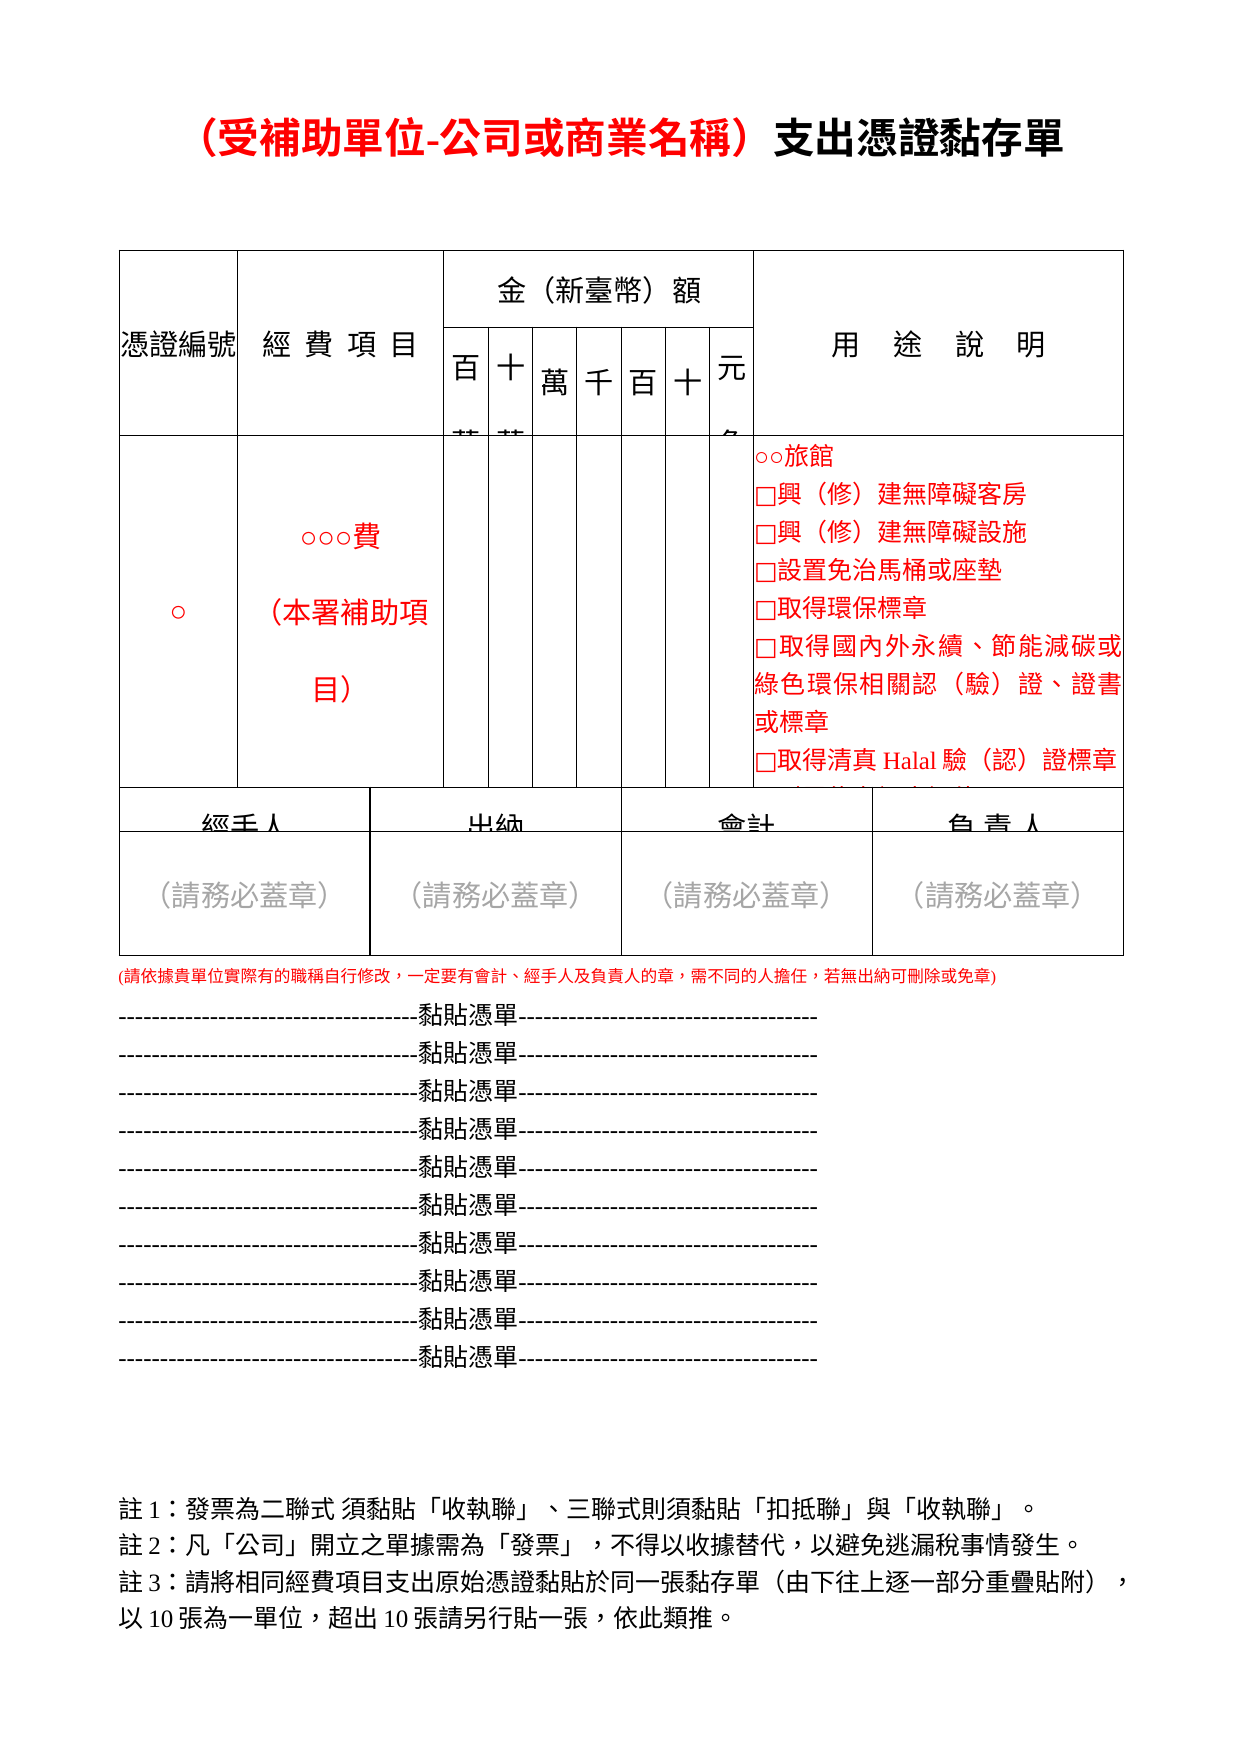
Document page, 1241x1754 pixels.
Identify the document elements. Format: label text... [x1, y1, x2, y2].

table_cell 百 [622, 328, 665, 434]
table_header 金（新臺幣）額 [444, 251, 753, 327]
table_cell 十 萬 [489, 328, 532, 434]
table_cell 百 萬 [444, 328, 488, 434]
table_header 用 途 說 明 [754, 251, 1123, 434]
text 註1：發票為二聯式 須黏貼「收執聯」、三聯式則須黏貼「扣抵聯」與「收執聯」。 [118, 1489, 1122, 1526]
table_cell ○ [120, 436, 237, 787]
table_cell [622, 436, 665, 787]
text (請依據貴單位實際有的職稱自行修改，一定要有會計、經手人及負責人的章，需不同的人擔任，若無出納可刪除或免章) [118, 956, 1122, 994]
table_cell 負 責 人 [873, 788, 1123, 831]
table_cell 經手人 [120, 788, 369, 831]
table_cell （請務必蓋章） [622, 832, 872, 955]
table_cell [533, 436, 576, 787]
text ------------------------------------黏貼憑單------------------------------------ [118, 1032, 1122, 1070]
text ------------------------------------黏貼憑單------------------------------------ [118, 1108, 1122, 1146]
text ------------------------------------黏貼憑單------------------------------------ [118, 1146, 1122, 1184]
text ------------------------------------黏貼憑單------------------------------------ [118, 1298, 1122, 1336]
text （受補助單位-公司或商業名稱）支出憑證黏存單 [118, 97, 1122, 173]
table_header 憑證編號 [120, 251, 237, 434]
table_cell 元 角 分 [710, 328, 753, 434]
table_cell [666, 436, 709, 787]
table_cell [710, 436, 753, 787]
table_cell 十 [666, 328, 709, 434]
text ------------------------------------黏貼憑單------------------------------------ [118, 1222, 1122, 1260]
table_cell 千 [577, 328, 621, 434]
table_cell [577, 436, 621, 787]
table_cell [489, 436, 532, 787]
text ------------------------------------黏貼憑單------------------------------------ [118, 1336, 1122, 1374]
table_cell ○○旅館 □興（修）建無障礙客房 □興（修）建無障礙設施 □設置免治馬桶或座墊 □取得環保標章 □取得國內外永續、節能減碳或綠色環保相關認（驗）證、證書或標章 □取得清真Halal驗（認）證標章 □耐震能力初步評估 [754, 436, 1123, 787]
table_header 經 費 項 目 [238, 251, 443, 434]
table_cell （請務必蓋章） [873, 832, 1123, 955]
table_cell 出納 [371, 788, 621, 831]
text 註2：凡「公司」開立之單據需為「發票」，不得以收據替代，以避免逃漏稅事情發生。 [118, 1526, 1122, 1562]
text ------------------------------------黏貼憑單------------------------------------ [118, 1184, 1122, 1222]
table_cell 萬 [533, 328, 576, 434]
table_cell （請務必蓋章） [371, 832, 621, 955]
text 註3：請將相同經費項目支出原始憑證黏貼於同一張黏存單（由下往上逐一部分重疊貼附），以10張為一單位，超出10張請另行貼一張，依此類推。 [118, 1562, 1122, 1634]
text ------------------------------------黏貼憑單------------------------------------ [118, 994, 1122, 1032]
table_cell ○○○費 （本署補助項目） [238, 436, 443, 787]
text ------------------------------------黏貼憑單------------------------------------ [118, 1070, 1122, 1108]
table_cell [444, 436, 488, 787]
table_cell （請務必蓋章） [120, 832, 369, 955]
table_cell 會計 [622, 788, 872, 831]
text ------------------------------------黏貼憑單------------------------------------ [118, 1260, 1122, 1298]
